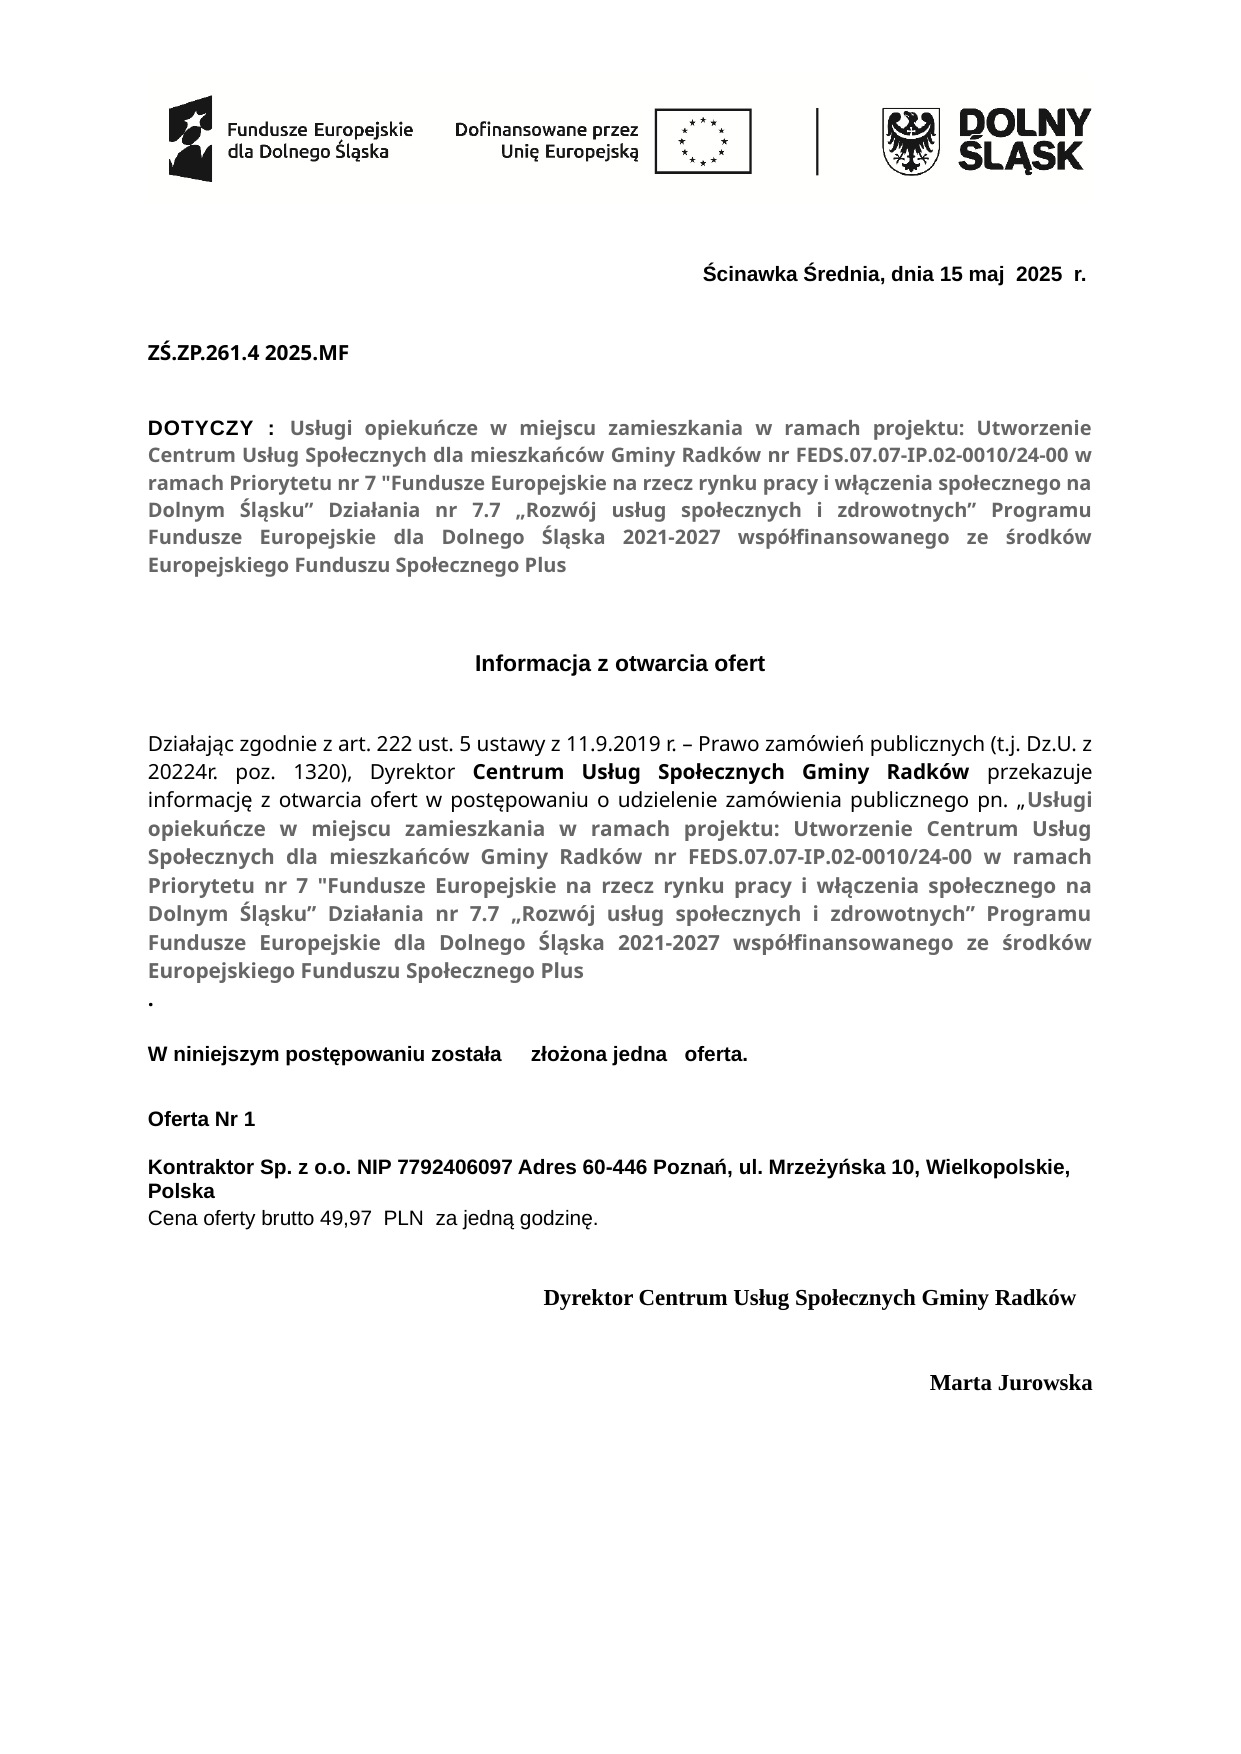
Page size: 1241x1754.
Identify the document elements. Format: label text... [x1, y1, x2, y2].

subtitle Kontraktor Sp. z o.o. NIP 7792406097 Adres 60-446 Poznań, ul. Mrzeżyńska 10, Wielkopolskie, Polska [148, 1155, 1093, 1203]
subtitle Cena oferty brutto 49,97 PLN za jedną godzinę. [148, 1203, 1093, 1231]
text Ścinawka Średnia, dnia 15 maj 2025 r. [148, 261, 1093, 285]
subtitle Informacja z otwarcia ofert [148, 650, 1093, 676]
text dotyczy : Usługi opiekuńcze w miejscu zamieszkania w ramach projektu: Utworzenie Centrum Usług Społecznych dla mieszkańców Gminy Radków nr FEDS.07.07-IP.02-0010/24-00 w ramach Priorytetu nr 7 "Fundusze Europejskie na rzecz rynku pracy i włączenia społecznego na Dolnym Śląsku” Działania nr 7.7 „Rozwój usług społecznych i zdrowotnych” Programu Fundusze Europejskie dla Dolnego Śląska 2021-2027 współfinansowanego ze środków Europejskiego Funduszu Społecznego Plus [148, 414, 1093, 578]
text Dyrektor Centrum Usług Społecznych Gminy Radków [148, 1284, 1093, 1311]
subtitle . [148, 984, 1093, 1013]
text Marta Jurowska [148, 1369, 1093, 1396]
subtitle Oferta Nr 1 [148, 1107, 1093, 1131]
text ZŚ.ZP.261.4 2025.MF [148, 338, 1093, 366]
subtitle W niniejszym postępowaniu została złożona jedna oferta. [148, 1042, 1093, 1066]
subtitle Działając zgodnie z art. 222 ust. 5 ustawy z 11.9.2019 r. – Prawo zamówień publicznych (t.j. Dz.U. z 20224r. poz. 1320), Dyrektor Centrum Usług Społecznych Gminy Radków przekazuje informację z otwarcia ofert w postępowaniu o udzielenie zamówienia publicznego pn. „Usługi opiekuńcze w miejscu zamieszkania w ramach projektu: Utworzenie Centrum Usług Społecznych dla mieszkańców Gminy Radków nr FEDS.07.07-IP.02-0010/24-00 w ramach Priorytetu nr 7 "Fundusze Europejskie na rzecz rynku pracy i włączenia społecznego na Dolnym Śląsku” Działania nr 7.7 „Rozwój usług społecznych i zdrowotnych” Programu Fundusze Europejskie dla Dolnego Śląska 2021-2027 współfinansowanego ze środków Europejskiego Funduszu Społecznego Plus [148, 729, 1093, 984]
picture [147, 73, 1092, 204]
